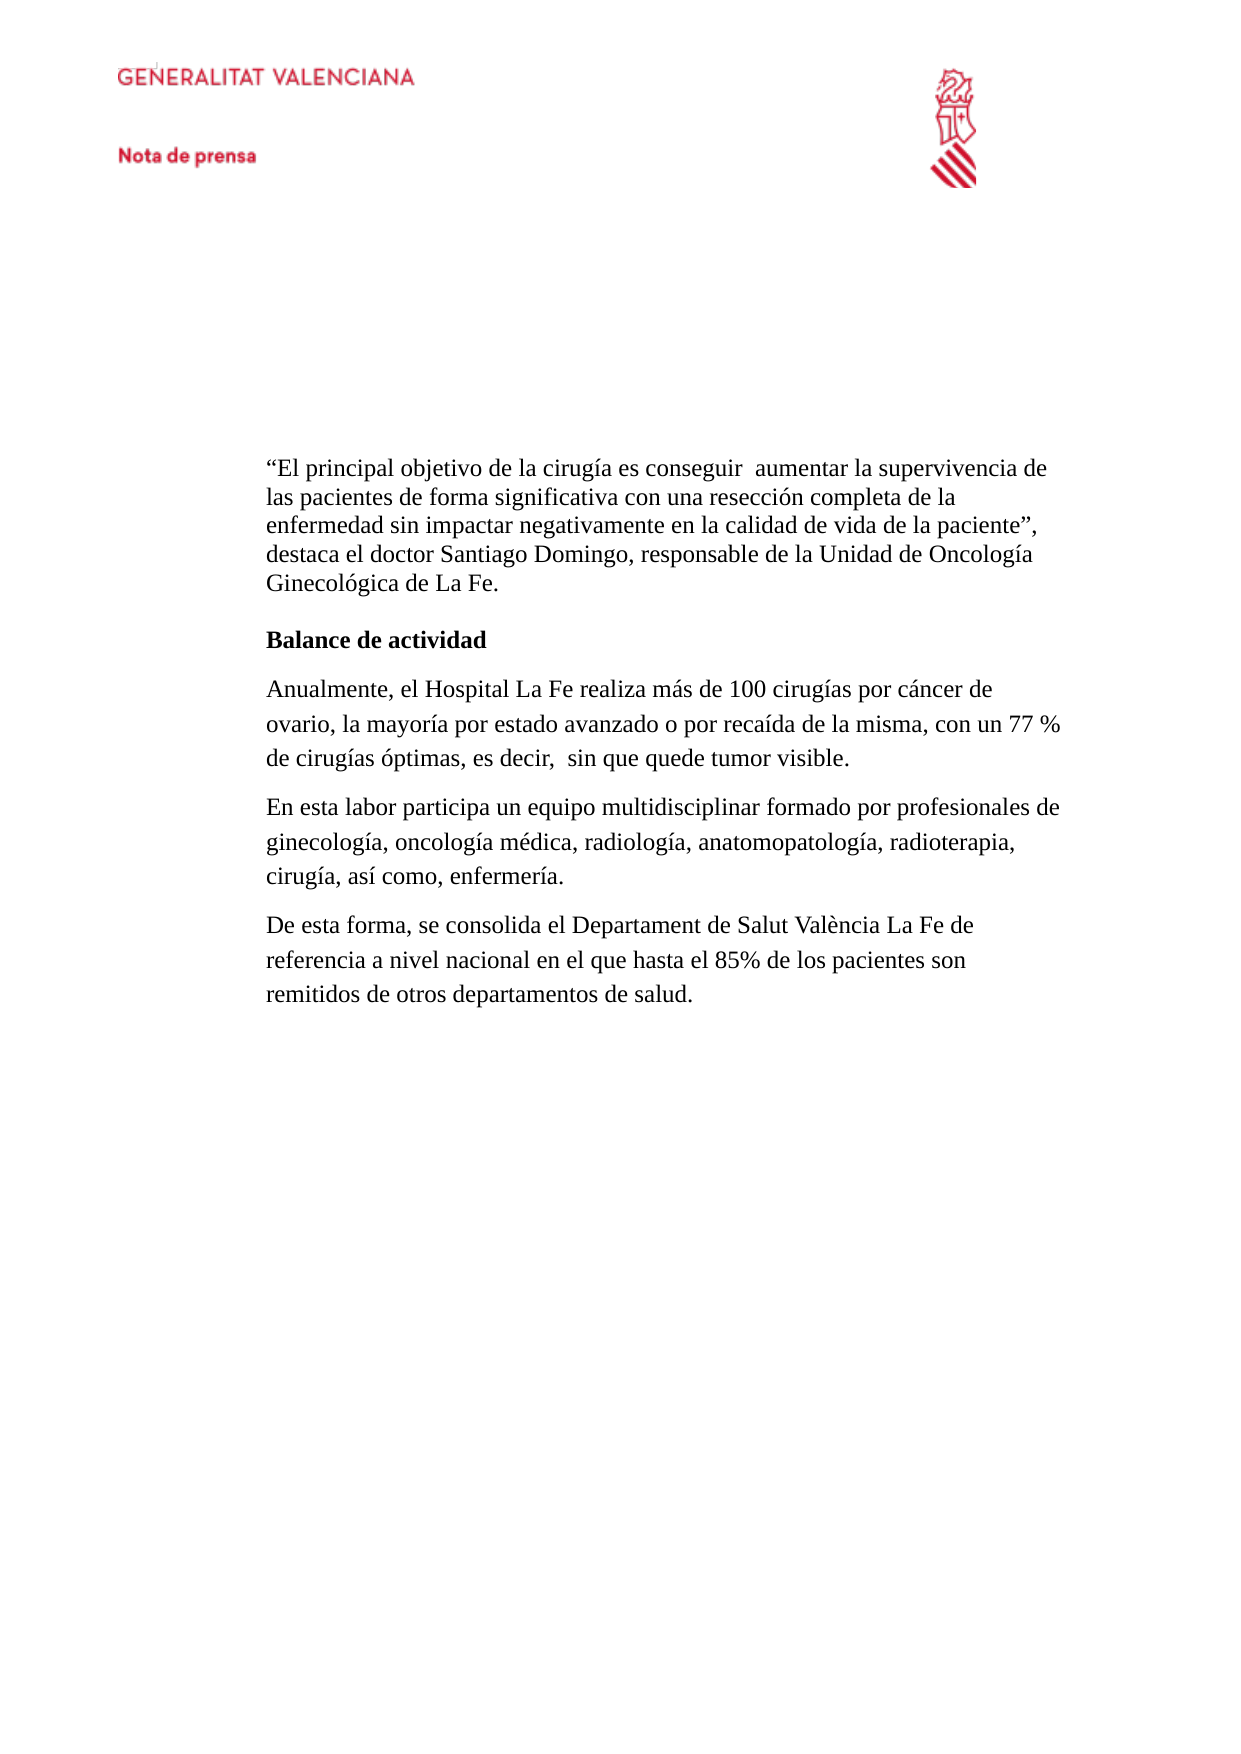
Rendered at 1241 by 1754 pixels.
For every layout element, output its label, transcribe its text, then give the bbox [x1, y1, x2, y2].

text En esta labor participa un equipo multidisciplinar formado por profesionales de ginecología, oncología médica, radiología, anatomopatología, radioterapia, cirugía, así como, enfermería. [266, 792, 1063, 890]
text De esta forma, se consolida el Departament de Salut València La Fe de referencia a nivel nacional en el que hasta el 85% de los pacientes son remitidos de otros departamentos de salud. [266, 910, 1063, 1008]
text Balance de actividad [266, 625, 1063, 654]
text Anualmente, el Hospital La Fe realiza más de 100 cirugías por cáncer de ovario, la mayoría por estado avanzado o por recaída de la misma, con un 77 % de cirugías óptimas, es decir, sin que quede tumor visible. [266, 674, 1063, 772]
text “El principal objetivo de la cirugía es conseguir aumentar la supervivencia de las pacientes de forma significativa con una resección completa de la enfermedad sin impactar negativamente en la calidad de vida de la paciente”, destaca el doctor Santiago Domingo, responsable de la Unidad de Oncología Ginecológica de La Fe. [266, 453, 1063, 597]
